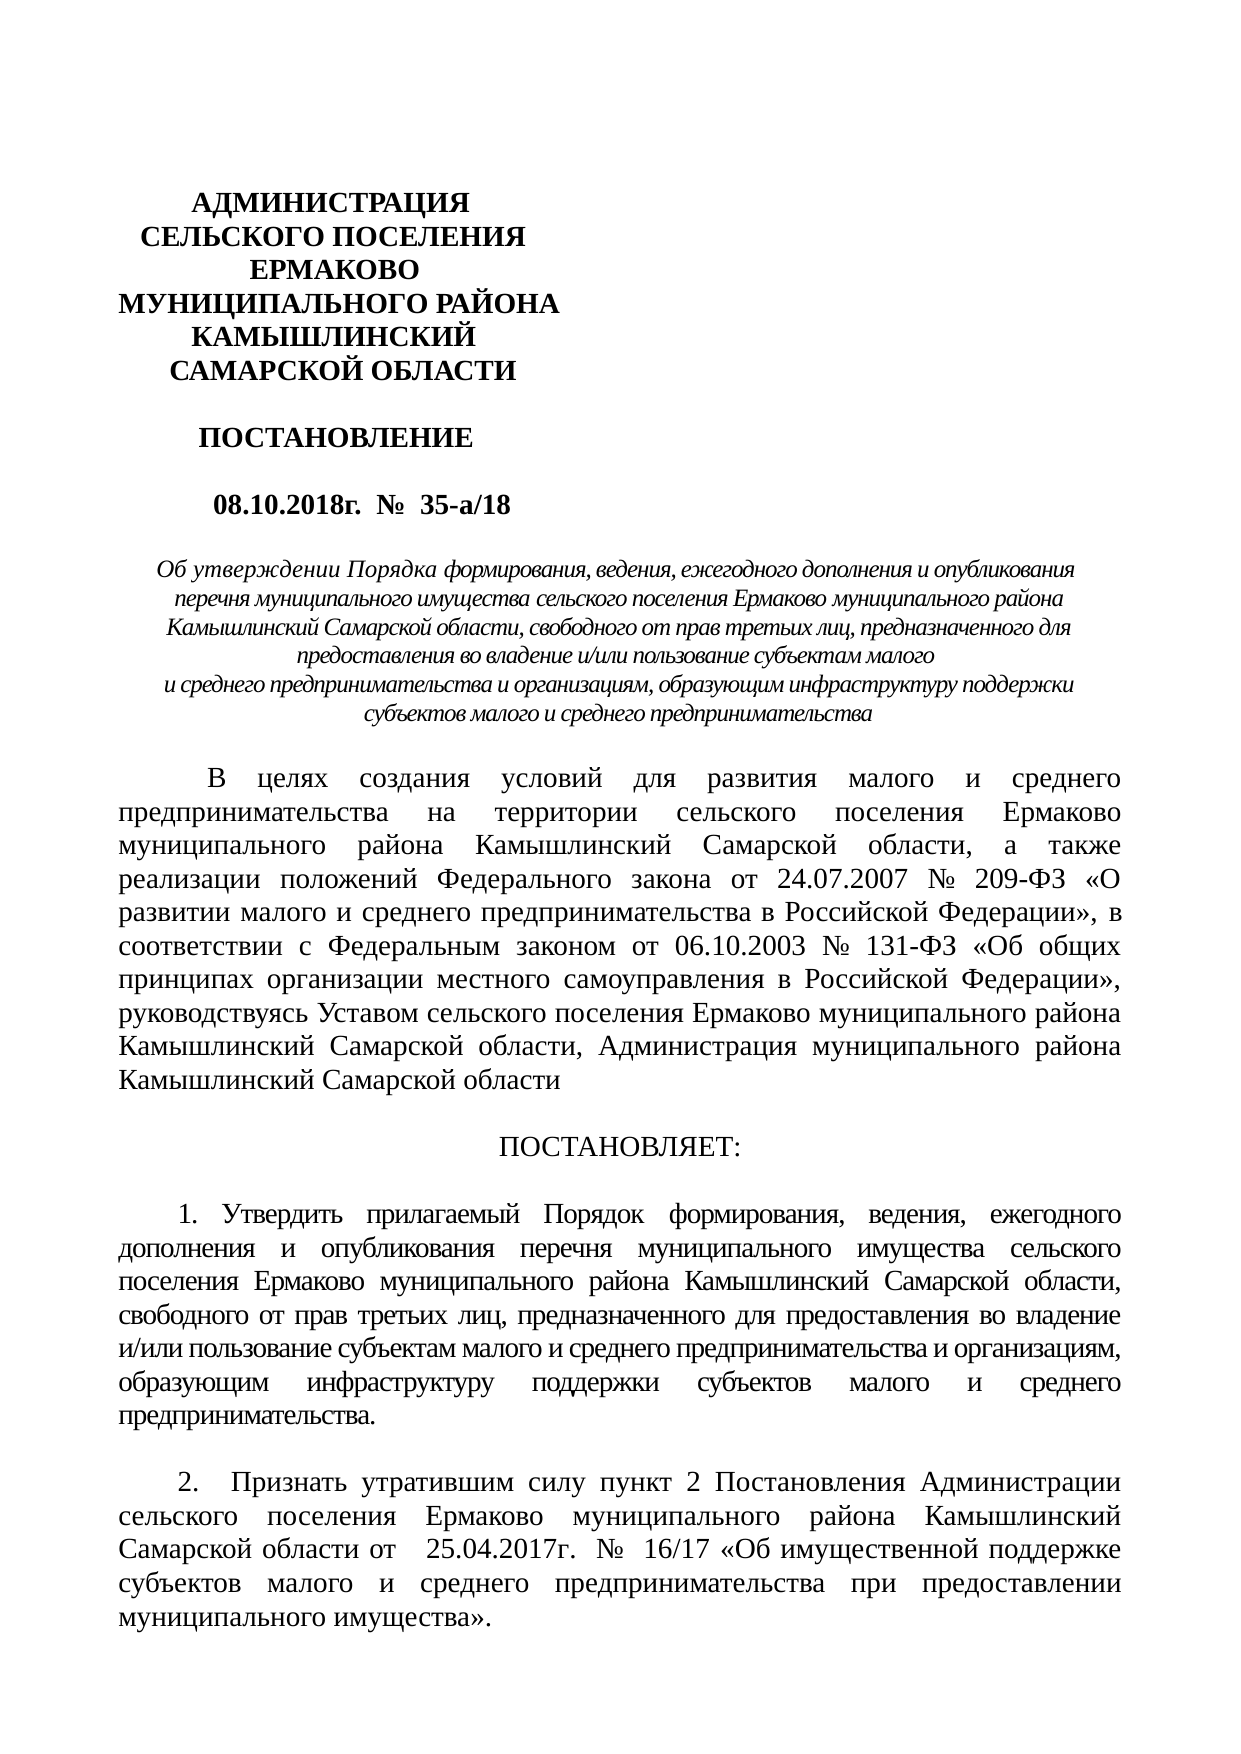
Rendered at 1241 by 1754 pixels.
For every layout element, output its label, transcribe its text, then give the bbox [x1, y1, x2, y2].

subtitle МУНИЦИПАЛЬНОГО РАЙОНА [118, 286, 1122, 319]
text В целях создания условий для развития малого и среднего предпринимательства на территории сельского поселения Ермаково муниципального района Камышлинский Самарской области, а также реализации положений Федерального закона от 24.07.2007 № 209-ФЗ «О развитии малого и среднего предпринимательства в Российской Федерации», в соответствии с Федеральным законом от 06.10.2003 № 131-ФЗ «Об общих принципах организации местного самоуправления в Российской Федерации», руководствуясь Уставом сельского поселения Ермаково муниципального района Камышлинский Самарской области, Администрация муниципального района Камышлинский Самарской области [118, 760, 1122, 1096]
text Об утверждении Порядка формирования, ведения, ежегодного дополнения и опубликования [118, 554, 1122, 583]
text ПОСТАНОВЛЯЕТ: [118, 1129, 1122, 1163]
text и среднего предпринимательства и организациям, образующим инфраструктуру поддержки субъектов малого и среднего предпринимательства [118, 669, 1122, 727]
text ПОСТАНОВЛЕНИЕ [118, 420, 1122, 453]
subtitle АДМИНИСТРАЦИЯ [118, 185, 1122, 219]
text 1. Утвердить прилагаемый Порядок формирования, ведения, ежегодного дополнения и опубликования перечня муниципального имущества сельского поселения Ермаково муниципального района Камышлинский Самарской области, свободного от прав третьих лиц, предназначенного для предоставления во владение и/или пользование субъектам малого и среднего предпринимательства и организациям, образующим инфраструктуру поддержки субъектов малого и среднего предпринимательства. [118, 1196, 1122, 1431]
subtitle ЕРМАКОВО [118, 252, 1122, 286]
subtitle КАМЫШЛИНСКИЙ [118, 319, 1122, 353]
text 08.10.2018г. № 35-а/18 [118, 487, 1122, 521]
subtitle СЕЛЬСКОГО ПОСЕЛЕНИЯ [118, 219, 1122, 252]
text перечня муниципального имущества сельского поселения Ермаково муниципального района Камышлинский Самарской области, свободного от прав третьих лиц, предназначенного для предоставления во владение и/или пользование субъектам малого [118, 583, 1122, 669]
list Признать утратившим силу пункт 2 Постановления Администрации сельского поселения Ермаково муниципального района Камышлинский Самарской области от 25.04.2017г. № 16/17 «Об имущественной поддержке субъектов малого и среднего предпринимательства при предоставлении муниципального имущества». [118, 1464, 1122, 1632]
text САМАРСКОЙ ОБЛАСТИ [118, 353, 1122, 386]
